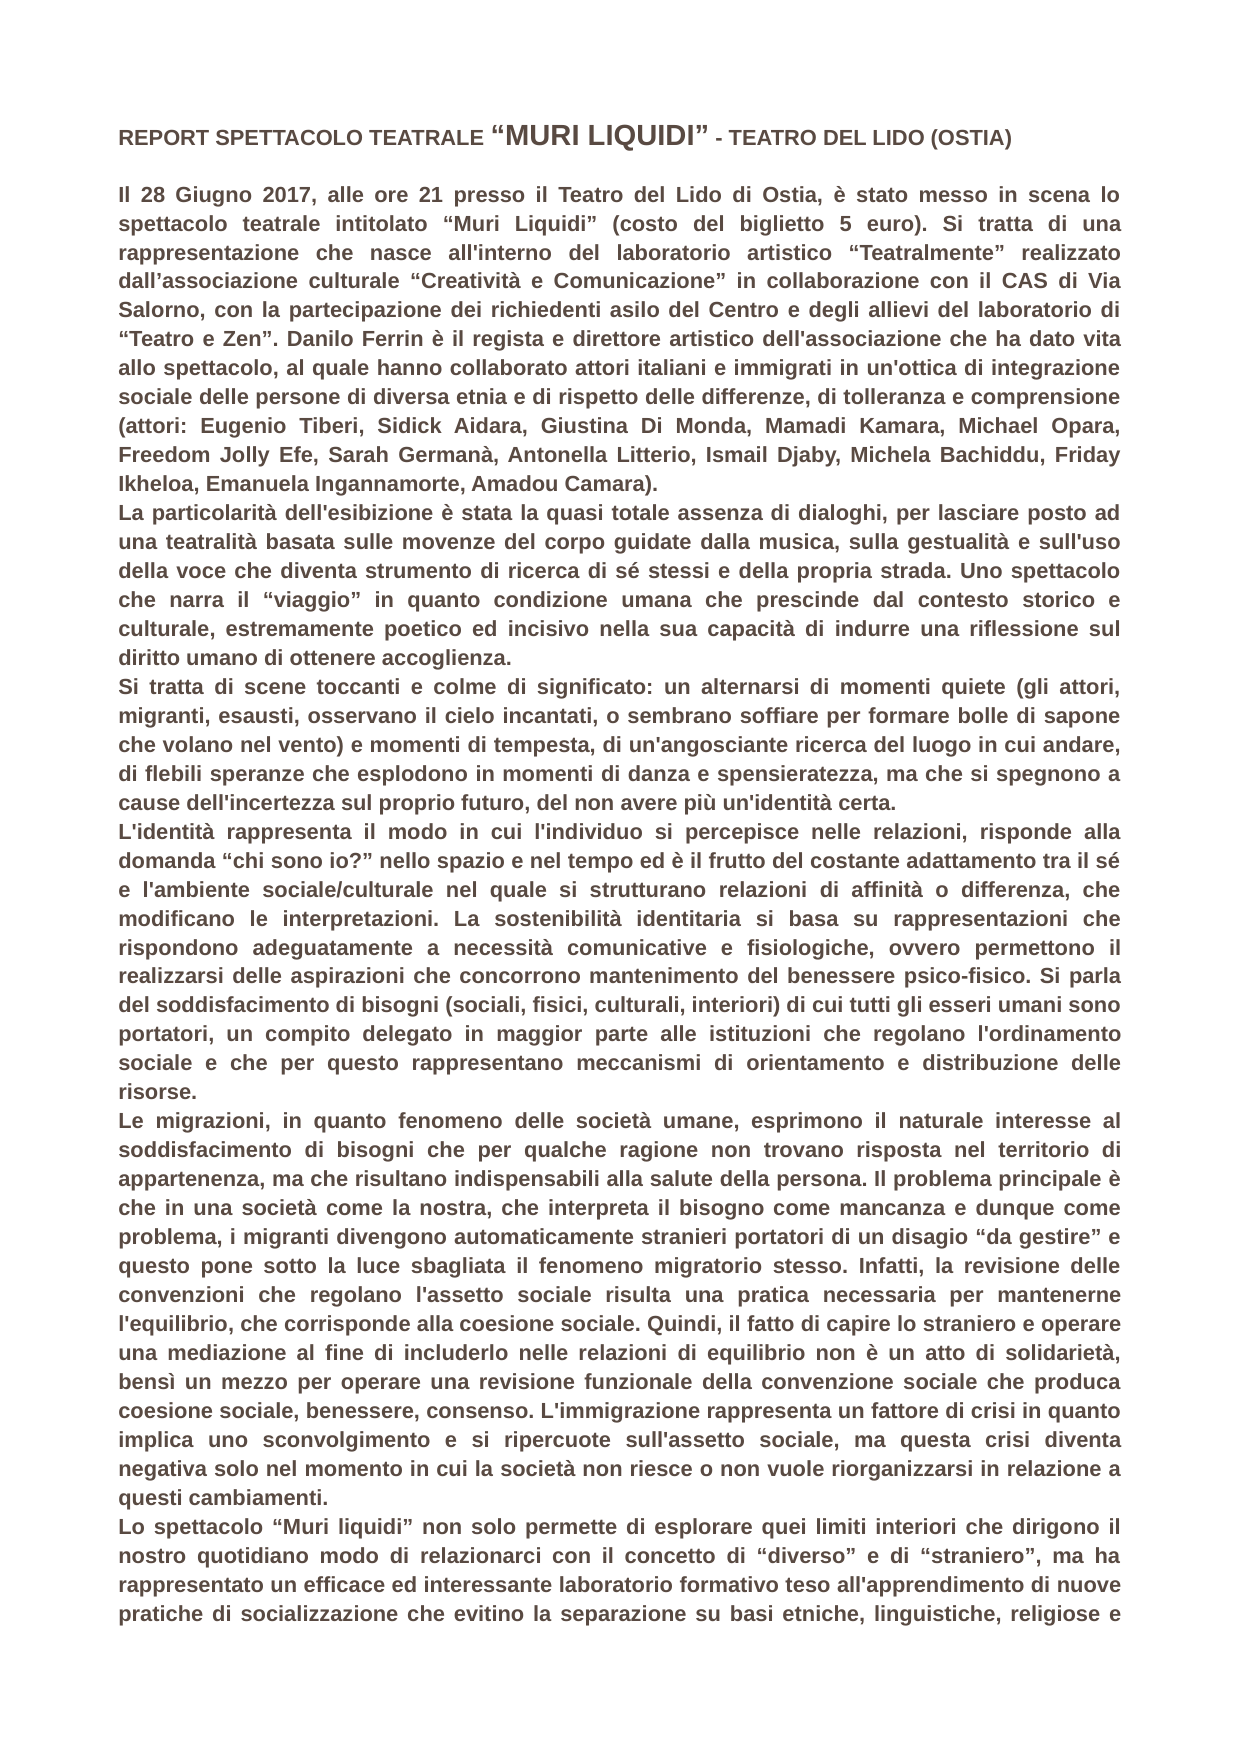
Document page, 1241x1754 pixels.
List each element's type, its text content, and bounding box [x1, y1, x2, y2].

text Si tratta di scene toccanti e colme di significato: un alternarsi di momenti quiete (gli attori, migranti, esausti, osservano il cielo incantati, o sembrano soffiare per formare bolle di sapone che volano nel vento) e momenti di tempesta, di un'angosciante ricerca del luogo in cui andare, di flebili speranze che esplodono in momenti di danza e spensieratezza, ma che si spegnono a cause dell'incertezza sul proprio futuro, del non avere più un'identità certa. [118, 674, 1122, 815]
text REPORT SPETTACOLO TEATRALE “MURI LIQUIDI” - TEATRO DEL LIDO (OSTIA) [118, 118, 1122, 152]
text La particolarità dell'esibizione è stata la quasi totale assenza di dialoghi, per lasciare posto ad una teatralità basata sulle movenze del corpo guidate dalla musica, sulla gestualità e sull'uso della voce che diventa strumento di ricerca di sé stessi e della propria strada. Uno spettacolo che narra il “viaggio” in quanto condizione umana che prescinde dal contesto storico e culturale, estremamente poetico ed incisivo nella sua capacità di indurre una riflessione sul diritto umano di ottenere accoglienza. [118, 500, 1122, 670]
text Le migrazioni, in quanto fenomeno delle società umane, esprimono il naturale interesse al soddisfacimento di bisogni che per qualche ragione non trovano risposta nel territorio di appartenenza, ma che risultano indispensabili alla salute della persona. Il problema principale è che in una società come la nostra, che interpreta il bisogno come mancanza e dunque come problema, i migranti divengono automaticamente stranieri portatori di un disagio “da gestire” e questo pone sotto la luce sbagliata il fenomeno migratorio stesso. Infatti, la revisione delle convenzioni che regolano l'assetto sociale risulta una pratica necessaria per mantenerne l'equilibrio, che corrisponde alla coesione sociale. Quindi, il fatto di capire lo straniero e operare una mediazione al fine di includerlo nelle relazioni di equilibrio non è un atto di solidarietà, bensì un mezzo per operare una revisione funzionale della convenzione sociale che produca coesione sociale, benessere, consenso. L'immigrazione rappresenta un fattore di crisi in quanto implica uno sconvolgimento e si ripercuote sull'assetto sociale, ma questa crisi diventa negativa solo nel momento in cui la società non riesce o non vuole riorganizzarsi in relazione a questi cambiamenti. [118, 1108, 1122, 1510]
text Lo spettacolo “Muri liquidi” non solo permette di esplorare quei limiti interiori che dirigono il nostro quotidiano modo di relazionarci con il concetto di “diverso” e di “straniero”, ma ha rappresentato un efficace ed interessante laboratorio formativo teso all'apprendimento di nuove pratiche di socializzazione che evitino la separazione su basi etniche, linguistiche, religiose e [118, 1513, 1122, 1626]
text Il 28 Giugno 2017, alle ore 21 presso il Teatro del Lido di Ostia, è stato messo in scena lo spettacolo teatrale intitolato “Muri Liquidi” (costo del biglietto 5 euro). Si tratta di una rappresentazione che nasce all'interno del laboratorio artistico “Teatralmente” realizzato dall’associazione culturale “Creatività e Comunicazione” in collaborazione con il CAS di Via Salorno, con la partecipazione dei richiedenti asilo del Centro e degli allievi del laboratorio di “Teatro e Zen”. Danilo Ferrin è il regista e direttore artistico dell'associazione che ha dato vita allo spettacolo, al quale hanno collaborato attori italiani e immigrati in un'ottica di integrazione sociale delle persone di diversa etnia e di rispetto delle differenze, di tolleranza e comprensione (attori: Eugenio Tiberi, Sidick Aidara, Giustina Di Monda, Mamadi Kamara, Michael Opara, Freedom Jolly Efe, Sarah Germanà, Antonella Litterio, Ismail Djaby, Michela Bachiddu, Friday Ikheloa, Emanuela Ingannamorte, Amadou Camara). [118, 181, 1122, 496]
text L'identità rappresenta il modo in cui l'individuo si percepisce nelle relazioni, risponde alla domanda “chi sono io?” nello spazio e nel tempo ed è il frutto del costante adattamento tra il sé e l'ambiente sociale/culturale nel quale si strutturano relazioni di affinità o differenza, che modificano le interpretazioni. La sostenibilità identitaria si basa su rappresentazioni che rispondono adeguatamente a necessità comunicative e fisiologiche, ovvero permettono il realizzarsi delle aspirazioni che concorrono mantenimento del benessere psico-fisico. Si parla del soddisfacimento di bisogni (sociali, fisici, culturali, interiori) di cui tutti gli esseri umani sono portatori, un compito delegato in maggior parte alle istituzioni che regolano l'ordinamento sociale e che per questo rappresentano meccanismi di orientamento e distribuzione delle risorse. [118, 818, 1122, 1104]
